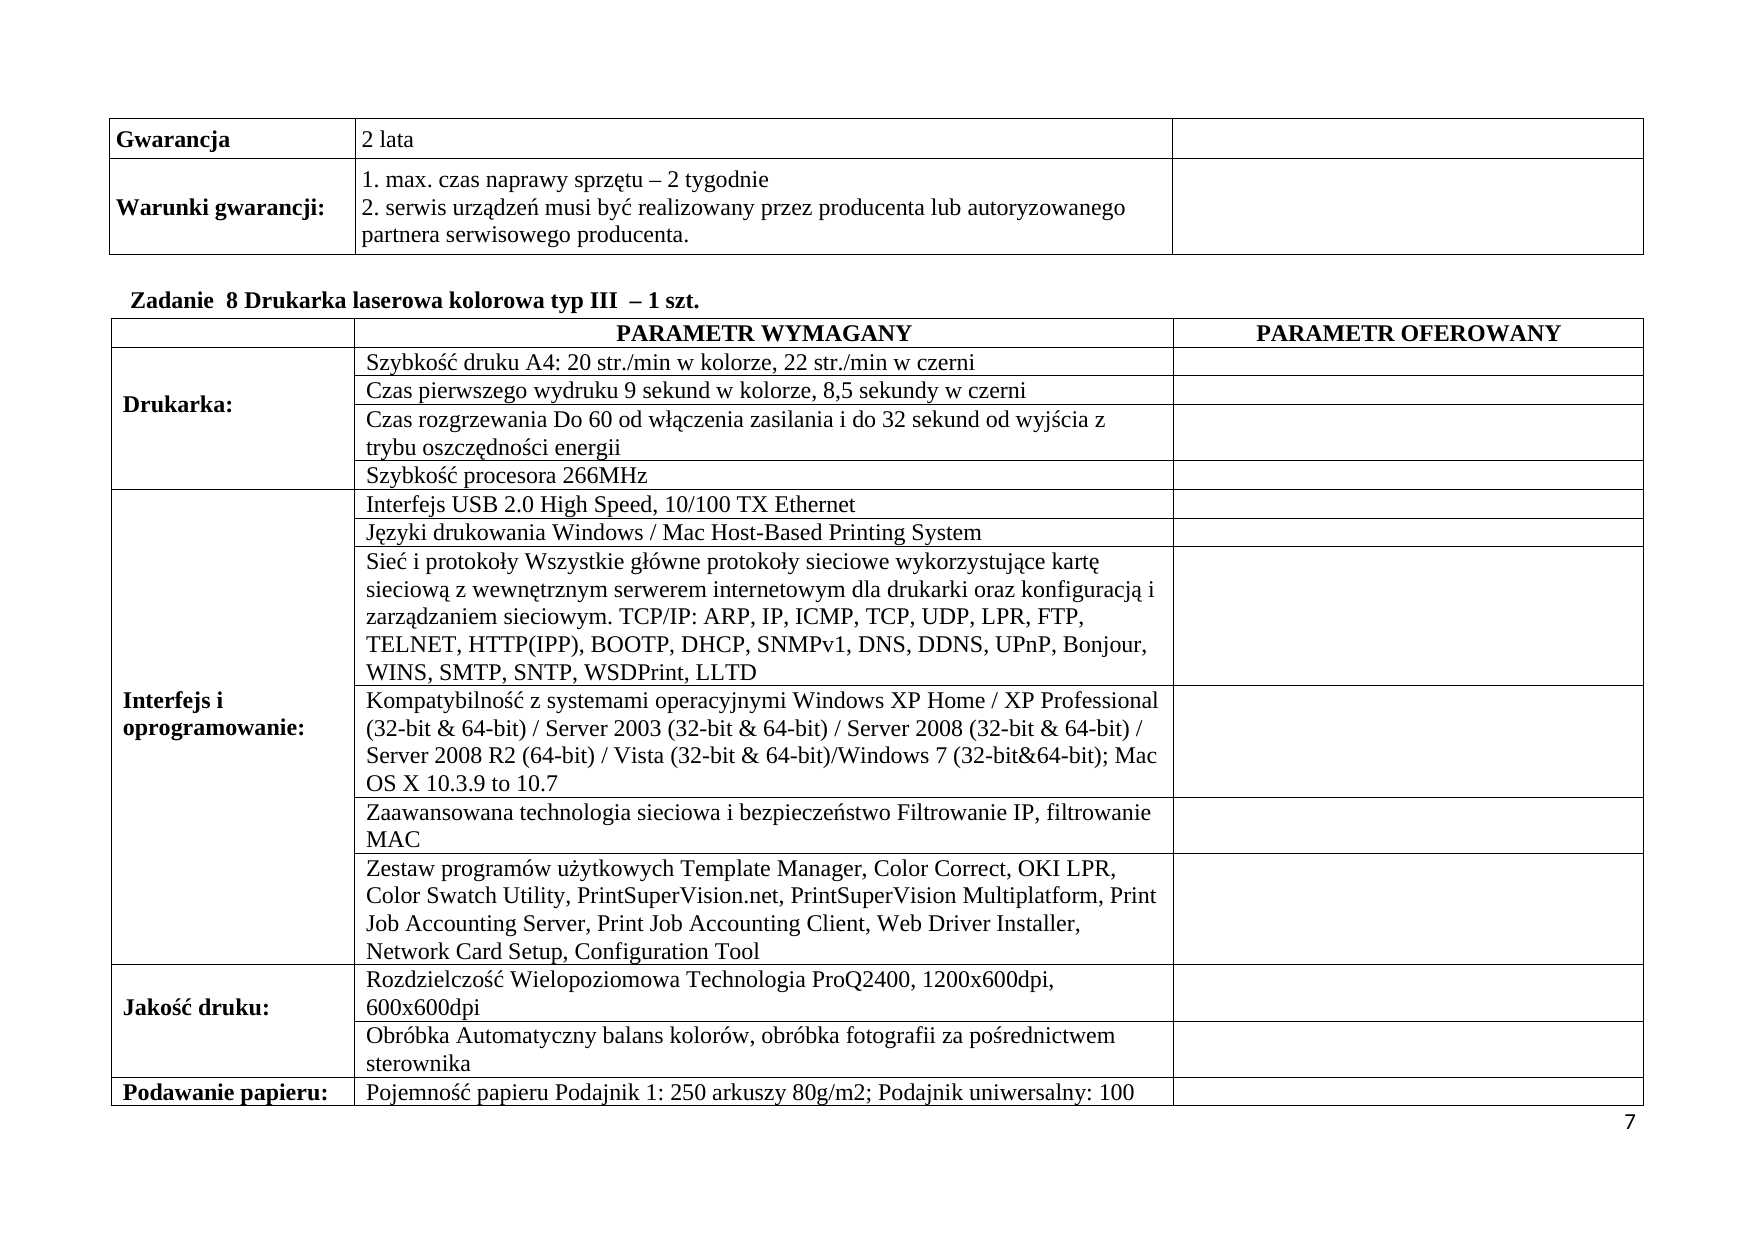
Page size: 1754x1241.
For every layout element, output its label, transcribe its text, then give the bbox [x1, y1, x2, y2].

table_cell Podawanie papieru: [112, 1078, 354, 1105]
table_cell Drukarka: [112, 348, 354, 489]
table_cell [1174, 376, 1643, 404]
table_header [112, 319, 354, 347]
table_cell Kompatybilność z systemami operacyjnymi Windows XP Home / XP Professional (32-bit & 64-bit) / Server 2003 (32-bit & 64-bit) / Server 2008 (32-bit & 64-bit) / Server 2008 R2 (64-bit) / Vista (32-bit & 64-bit)/Windows 7 (32-bit&64-bit); Mac OS X 10.3.9 to 10.7 [355, 686, 1173, 797]
table_cell [1174, 1022, 1643, 1077]
table_cell [1174, 405, 1643, 460]
table_cell [1174, 686, 1643, 797]
table_cell Rozdzielczość Wielopoziomowa Technologia ProQ2400, 1200x600dpi, 600x600dpi [355, 965, 1173, 1021]
table_cell Sieć i protokoły Wszystkie główne protokoły sieciowe wykorzystujące kartę sieciową z wewnętrznym serwerem internetowym dla drukarki oraz konfiguracją i zarządzaniem sieciowym. TCP/IP: ARP, IP, ICMP, TCP, UDP, LPR, FTP, TELNET, HTTP(IPP), BOOTP, DHCP, SNMPv1, DNS, DDNS, UPnP, Bonjour, WINS, SMTP, SNTP, WSDPrint, LLTD [355, 547, 1173, 685]
table_cell [1174, 461, 1643, 489]
table_cell Interfejs i oprogramowanie: [112, 490, 354, 964]
table_cell Języki drukowania Windows / Mac Host-Based Printing System [355, 519, 1173, 546]
table_cell Szybkość druku A4: 20 str./min w kolorze, 22 str./min w czerni [355, 348, 1173, 375]
table_header PARAMETR OFEROWANY [1174, 319, 1643, 347]
table_cell Obróbka Automatyczny balans kolorów, obróbka fotografii za pośrednictwem sterownika [355, 1022, 1173, 1077]
table_cell [1173, 159, 1643, 253]
text Zadanie 8 Drukarka laserowa kolorowa typ III – 1 szt. [118, 286, 1636, 314]
table_cell [1173, 119, 1643, 158]
table_cell [1174, 965, 1643, 1021]
table_cell 2 lata [356, 119, 1172, 158]
table_cell [1174, 519, 1643, 546]
table_cell Warunki gwarancji: [110, 159, 355, 253]
table_cell [1174, 1078, 1643, 1105]
table_cell Interfejs USB 2.0 High Speed, 10/100 TX Ethernet [355, 490, 1173, 517]
table_header PARAMETR WYMAGANY [355, 319, 1173, 347]
table_cell Szybkość procesora 266MHz [355, 461, 1173, 489]
table_cell 1. max. czas naprawy sprzętu – 2 tygodnie 2. serwis urządzeń musi być realizowany przez producenta lub autoryzowanego partnera serwisowego producenta. [356, 159, 1172, 253]
table_cell Zestaw programów użytkowych Template Manager, Color Correct, OKI LPR, Color Swatch Utility, PrintSuperVision.net, PrintSuperVision Multiplatform, Print Job Accounting Server, Print Job Accounting Client, Web Driver Installer, Network Card Setup, Configuration Tool [355, 854, 1173, 964]
table_cell [1174, 490, 1643, 517]
table_cell [1174, 547, 1643, 685]
table_cell [1174, 798, 1643, 853]
table_cell Czas rozgrzewania Do 60 od włączenia zasilania i do 32 sekund od wyjścia z trybu oszczędności energii [355, 405, 1173, 460]
table_cell [1174, 348, 1643, 375]
table_cell Pojemność papieru Podajnik 1: 250 arkuszy 80g/m2; Podajnik uniwersalny: 100 [355, 1078, 1173, 1105]
table_cell Zaawansowana technologia sieciowa i bezpieczeństwo Filtrowanie IP, filtrowanie MAC [355, 798, 1173, 853]
table_cell Czas pierwszego wydruku 9 sekund w kolorze, 8,5 sekundy w czerni [355, 376, 1173, 404]
table_cell Gwarancja [110, 119, 355, 158]
table_cell [1174, 854, 1643, 964]
table_cell Jakość druku: [112, 965, 354, 1077]
